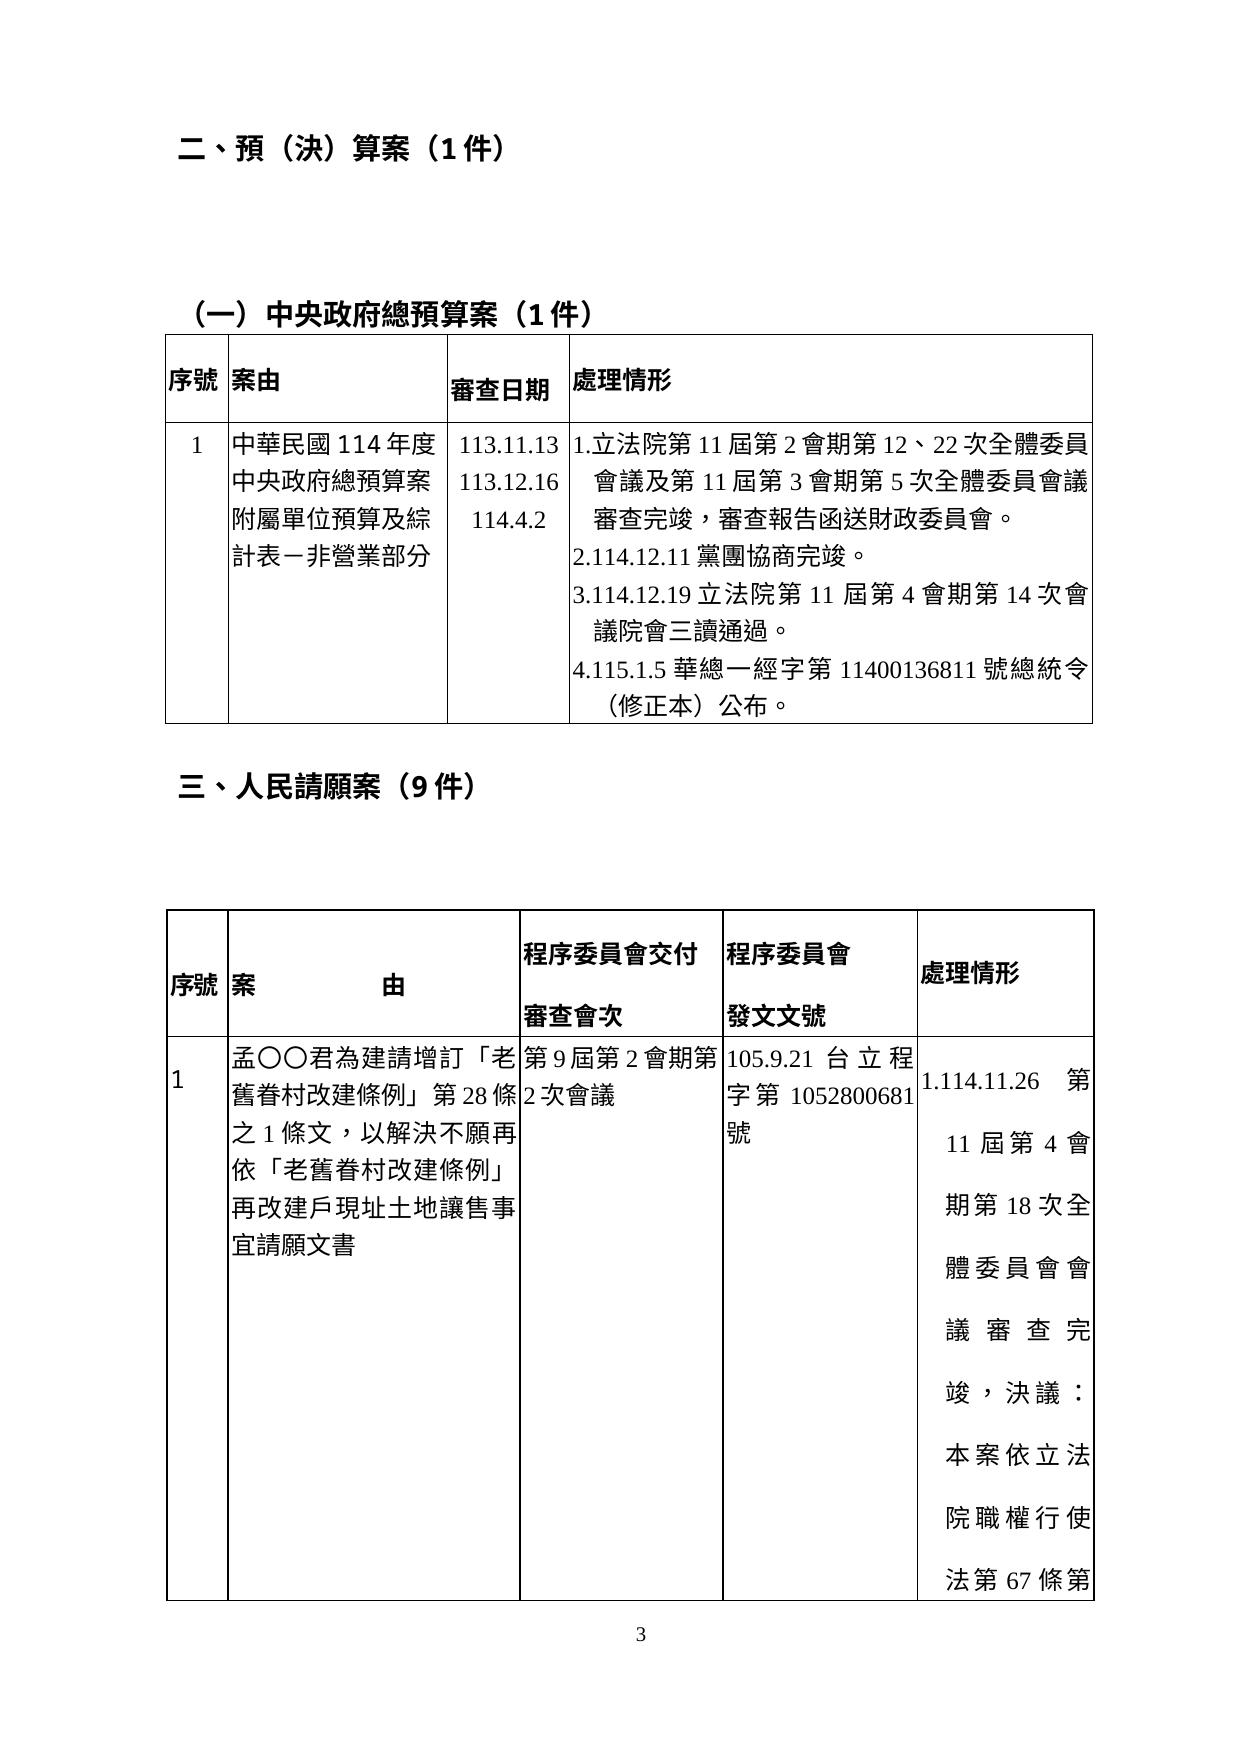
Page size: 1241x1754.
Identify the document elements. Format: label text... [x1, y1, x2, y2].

table_cell 105.9.21台立程字第1052800681號 [724, 1037, 917, 1600]
table_header 程序委員會 發文文號 [724, 911, 917, 1036]
table_header 程序委員會交付 審查會次 [521, 911, 722, 1036]
table_cell 第9屆第2會期第2次會議 [521, 1037, 722, 1600]
subtitle 二、預（決）算案（1件） [177, 105, 1104, 168]
table_header 序號 [168, 911, 227, 1036]
table_header 處理情形 [570, 335, 1092, 422]
table_cell 1 [166, 423, 228, 723]
table_header 案由 [229, 335, 447, 422]
table_cell [168, 1037, 227, 1600]
table_header 審查日期 [448, 335, 569, 422]
table_cell 1.立法院第11屆第2會期第12、22次全體委員會議及第11屆第3會期第5次全體委員會議審查完竣，審查報告函送財政委員會。 2.114.12.11黨團協商完竣。 3.114.12.19立法院第11 屆第4會期第14次會議院會三讀通過。 4.115.1.5華總一經字第11400136811號總統令（修正本）公布。 [570, 423, 1092, 723]
table_header 處理情形 [918, 911, 1093, 1036]
table_cell 113.11.13 113.12.16 114.4.2 [448, 423, 569, 723]
table_cell 中華民國114年度中央政府總預算案附屬單位預算及綜計表－非營業部分 [229, 423, 447, 723]
subtitle （一）中央政府總預算案（1件） [177, 271, 1104, 334]
table_header 序號 [166, 335, 228, 422]
table_cell 1.114.11.26第11屆第4會期第18次全體委員會會議審查完竣，決議：本案依立法院職權行使法第67條第 [918, 1037, 1093, 1600]
subtitle 三、人民請願案（9件） [177, 743, 1104, 806]
table_header 案 由 [229, 911, 519, 1036]
table_cell 孟〇〇君為建請增訂「老舊眷村改建條例」第28條之1條文，以解決不願再依「老舊眷村改建條例」再改建戶現址土地讓售事宜請願文書 [229, 1037, 519, 1600]
